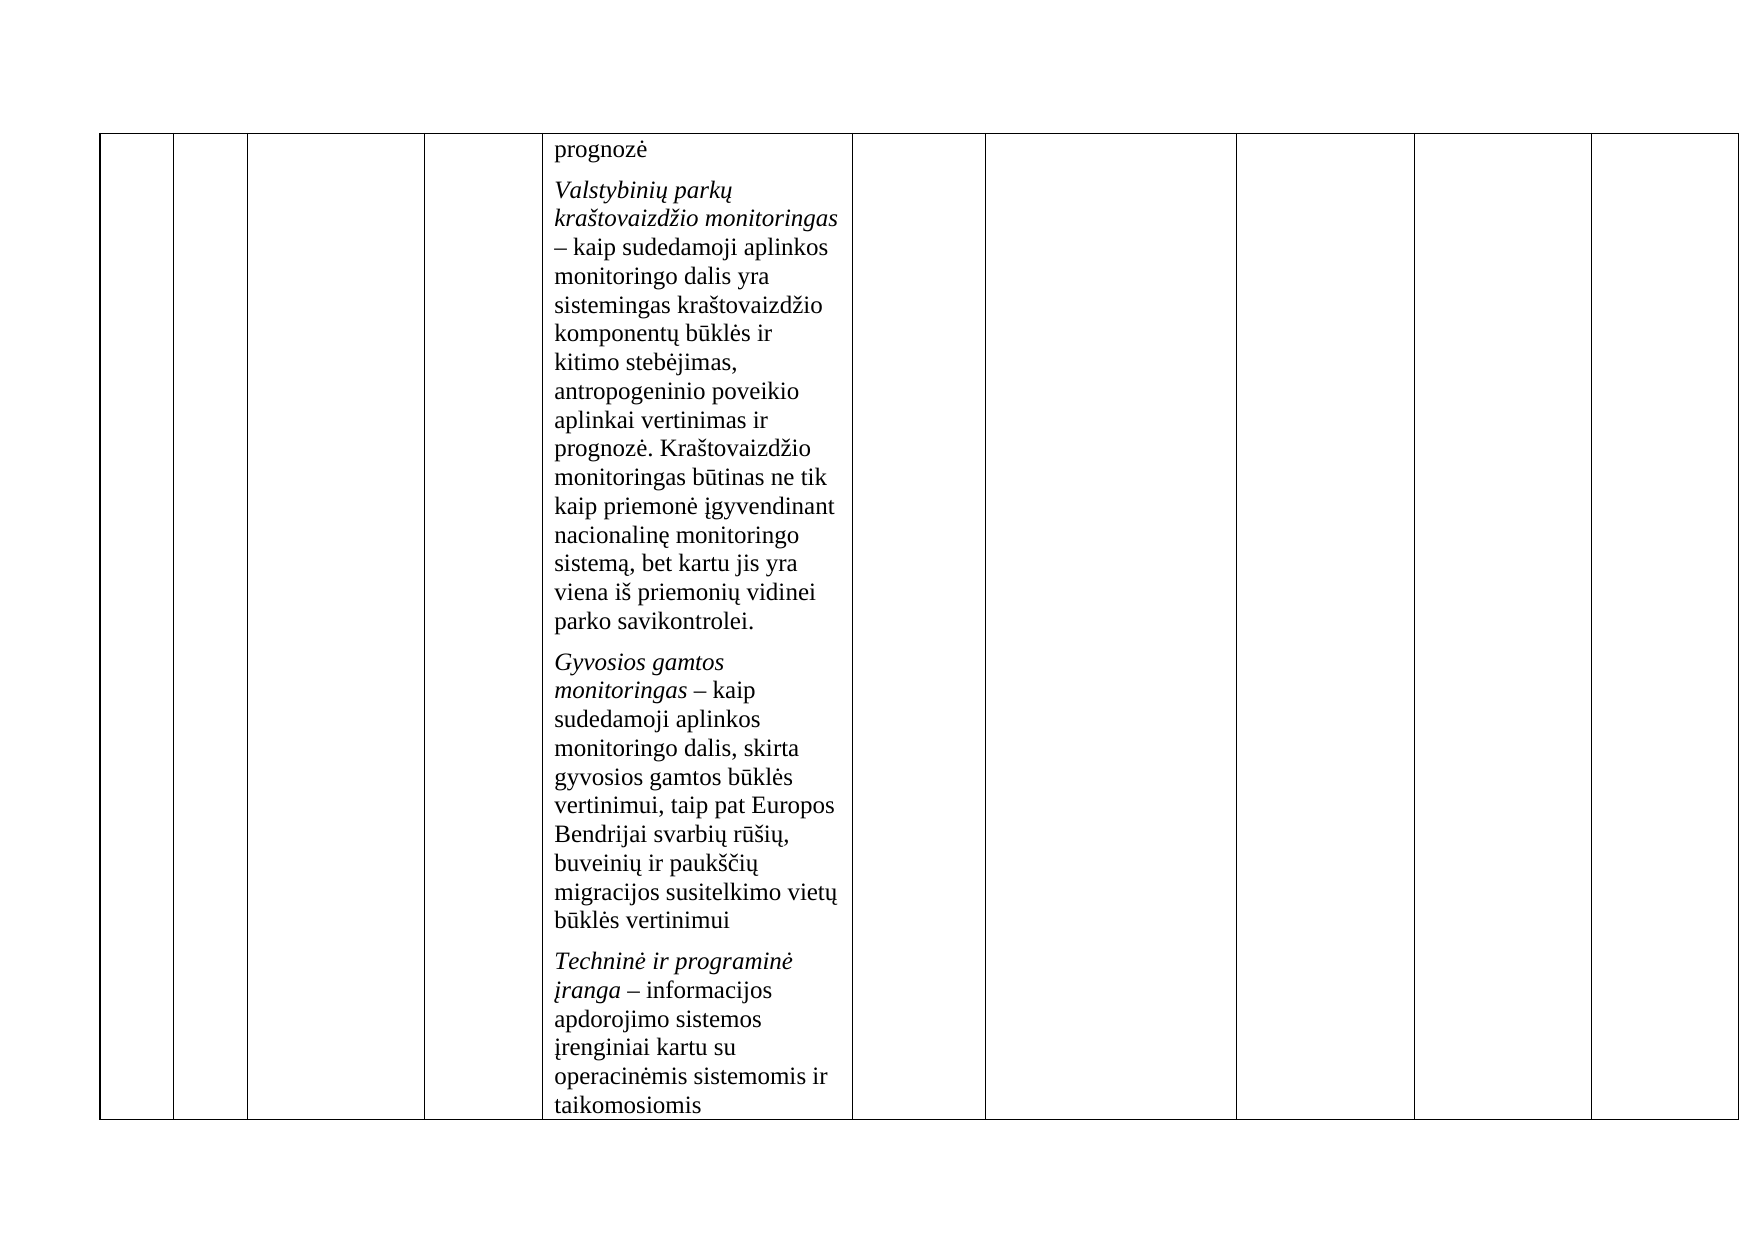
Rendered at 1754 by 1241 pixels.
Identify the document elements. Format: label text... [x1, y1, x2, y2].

table_cell [1592, 134, 1738, 1119]
table_cell prognozė Valstybinių parkų kraštovaizdžio monitoringas – kaip sudedamoji aplinkos monitoringo dalis yra sistemingas kraštovaizdžio komponentų būklės ir kitimo stebėjimas, antropogeninio poveikio aplinkai vertinimas ir prognozė. Kraštovaizdžio monitoringas būtinas ne tik kaip priemonė įgyvendinant nacionalinę monitoringo sistemą, bet kartu jis yra viena iš priemonių vidinei parko savikontrolei. Gyvosios gamtos monitoringas – kaip sudedamoji aplinkos monitoringo dalis, skirta gyvosios gamtos būklės vertinimui, taip pat Europos Bendrijai svarbių rūšių, buveinių ir paukščių migracijos susitelkimo vietų būklės vertinimui Techninė ir programinė įranga – informacijos apdorojimo sistemos įrenginiai kartu su operacinėmis sistemomis ir taikomosiomis [543, 134, 852, 1119]
table_cell [174, 134, 247, 1119]
table_cell [248, 134, 424, 1119]
table_cell [1415, 134, 1591, 1119]
table_cell [986, 134, 1236, 1119]
table_cell [1237, 134, 1414, 1119]
table_cell [425, 134, 542, 1119]
table_cell [853, 134, 985, 1119]
table_cell [101, 134, 173, 1119]
